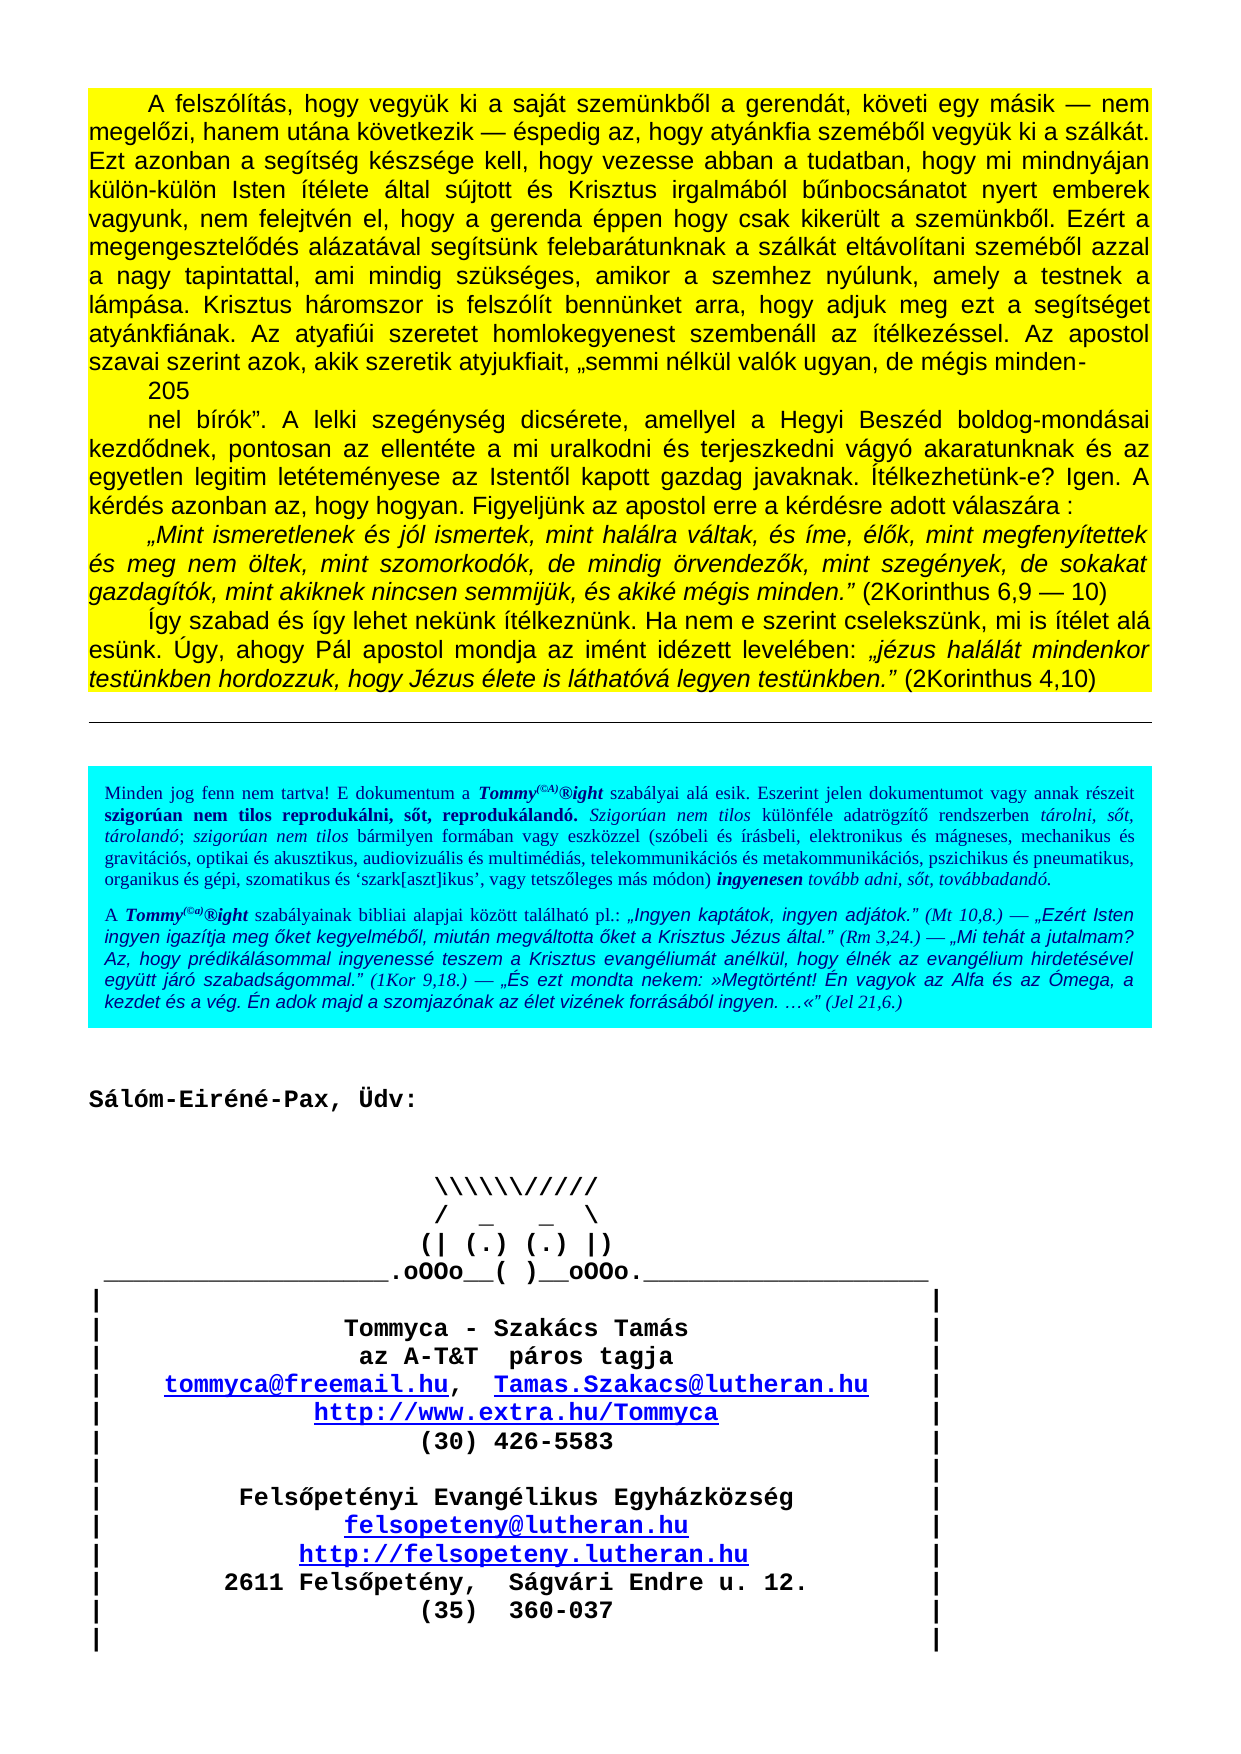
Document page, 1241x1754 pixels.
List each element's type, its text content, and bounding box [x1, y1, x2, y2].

text 205 [88, 376, 1152, 405]
text Minden jog fenn nem tartva! E dokumentum a Tommy(©A)®ight szabályai alá esik. Eszerint jelen dokumentumot vagy annak részeit szigorúan nem tilos reprodukálni, sőt, reprodukálandó. Szigorúan nem tilos különféle adatrögzítő rendszerben tárolni, sőt, tárolandó; szigorúan nem tilos bármilyen formában vagy eszközzel (szóbeli és írásbeli, elektronikus és mágneses, mechanikus és gravitációs, optikai és akusztikus, audiovizuális és multimédiás, telekommunikációs és metakommunikációs, pszichikus és pneumatikus, organikus és gépi, szomatikus és ‘szark[aszt]ikus’, vagy tetszőleges más módon) ingyenesen tovább adni, sőt, továbbadandó. [90, 768, 1151, 888]
text Sálóm-Eiréné-Pax, Üdv: [88, 1087, 1152, 1115]
text A Tommy(©a)®ight szabályainak bibliai alapjai között található pl.: „Ingyen kaptátok, ingyen adjátok.” (Mt 10,8.) ― „Ezért Isten ingyen igazítja meg őket kegyelméből, miután megváltotta őket a Krisztus Jézus által.” (Rm 3,24.) ― „Mi tehát a jutalmam? Az, hogy prédikálásommal ingyenessé teszem a Krisztus evangéliumát anélkül, hogy élnék az evangélium hirdetésével együtt járó szabadságommal.” (1Kor 9,18.) ― „És ezt mondta nekem: »Megtörtént! Én vagyok az Alfa és az Ómega, a kezdet és a vég. Én adok majd a szomjazónak az élet vizének forrásából ingyen. …«” (Jel 21,6.) [90, 888, 1151, 1027]
text A felszólítás, hogy vegyük ki a saját szemünkből a gerendát, követi egy másik — nem megelőzi, hanem utána következik — éspedig az, hogy atyánkfia szeméből vegyük ki a szálkát. Ezt azonban a segítség készsége kell, hogy vezesse abban a tudatban, hogy mi mindnyájan külön-külön Isten ítélete által sújtott és Krisztus irgalmából bűnbocsánatot nyert emberek vagyunk, nem felejtvén el, hogy a gerenda éppen hogy csak kikerült a szemünkből. Ezért a megengesztelődés alázatával segítsünk felebarátunknak a szálkát eltávolítani szeméből azzal a nagy tapintattal, ami mindig szükséges, amikor a szemhez nyúlunk, amely a testnek a lámpása. Krisztus háromszor is felszólít bennünket arra, hogy adjuk meg ezt a segítséget atyánkfiának. Az atyafiúi szeretet homlokegyenest szembenáll az ítélkezéssel. Az apostol szavai szerint azok, akik szeretik atyjukfiait, „semmi nélkül valók ugyan, de mégis minden‑ [88, 88, 1152, 376]
text Így szabad és így lehet nekünk ítélkeznünk. Ha nem e szerint cselekszünk, mi is ítélet alá esünk. Úgy, ahogy Pál apostol mondja az imént idézett levelében: „jézus halálát mindenkor testünkben hordozzuk, hogy Jézus élete is láthatóvá legyen testünkben.” (2Korinthus 4,10) [88, 606, 1152, 692]
text „Mint ismeretlenek és jól ismertek, mint halálra váltak, és íme, élők, mint megfenyítettek és meg nem öltek, mint szomorkodók, de mindig örvendezők, mint szegények, de sokakat gazdagítók, mint akiknek nincsen semmijük, és akiké mégis minden.” (2Korinthus 6,9 — 10) [88, 520, 1152, 606]
text nel bírók”. A lelki szegénység dicsérete, amellyel a Hegyi Beszéd boldog-mondásai kezdődnek, pontosan az ellentéte a mi uralkodni és terjeszkedni vágyó akaratunknak és az egyetlen legitim letéteményese az Istentől kapott gazdag javaknak. Ítélkezhetünk-e? Igen. A kérdés azonban az, hogy hogyan. Figyeljünk az apostol erre a kérdésre adott válaszára : [88, 405, 1152, 520]
text \\\\\\///// / _ _ \ (| (.) (.) |) ___________________.oOOo__( )__oOOo.___________________ | | | Tommyca - Szakács Tamás | | az A-T&T páros tagja | | tommyca@freemail.hu, Tamas.Szakacs@lutheran.hu | | http://www.extra.hu/Tommyca | | (30) 426-5583 | | | | Felsőpetényi Evangélikus Egyházközség | | felsopeteny@lutheran.hu | | http://felsopeteny.lutheran.hu | | 2611 Felsőpetény, Ságvári Endre u. 12. | | (35) 360-037 | | | [88, 1174, 1152, 1654]
